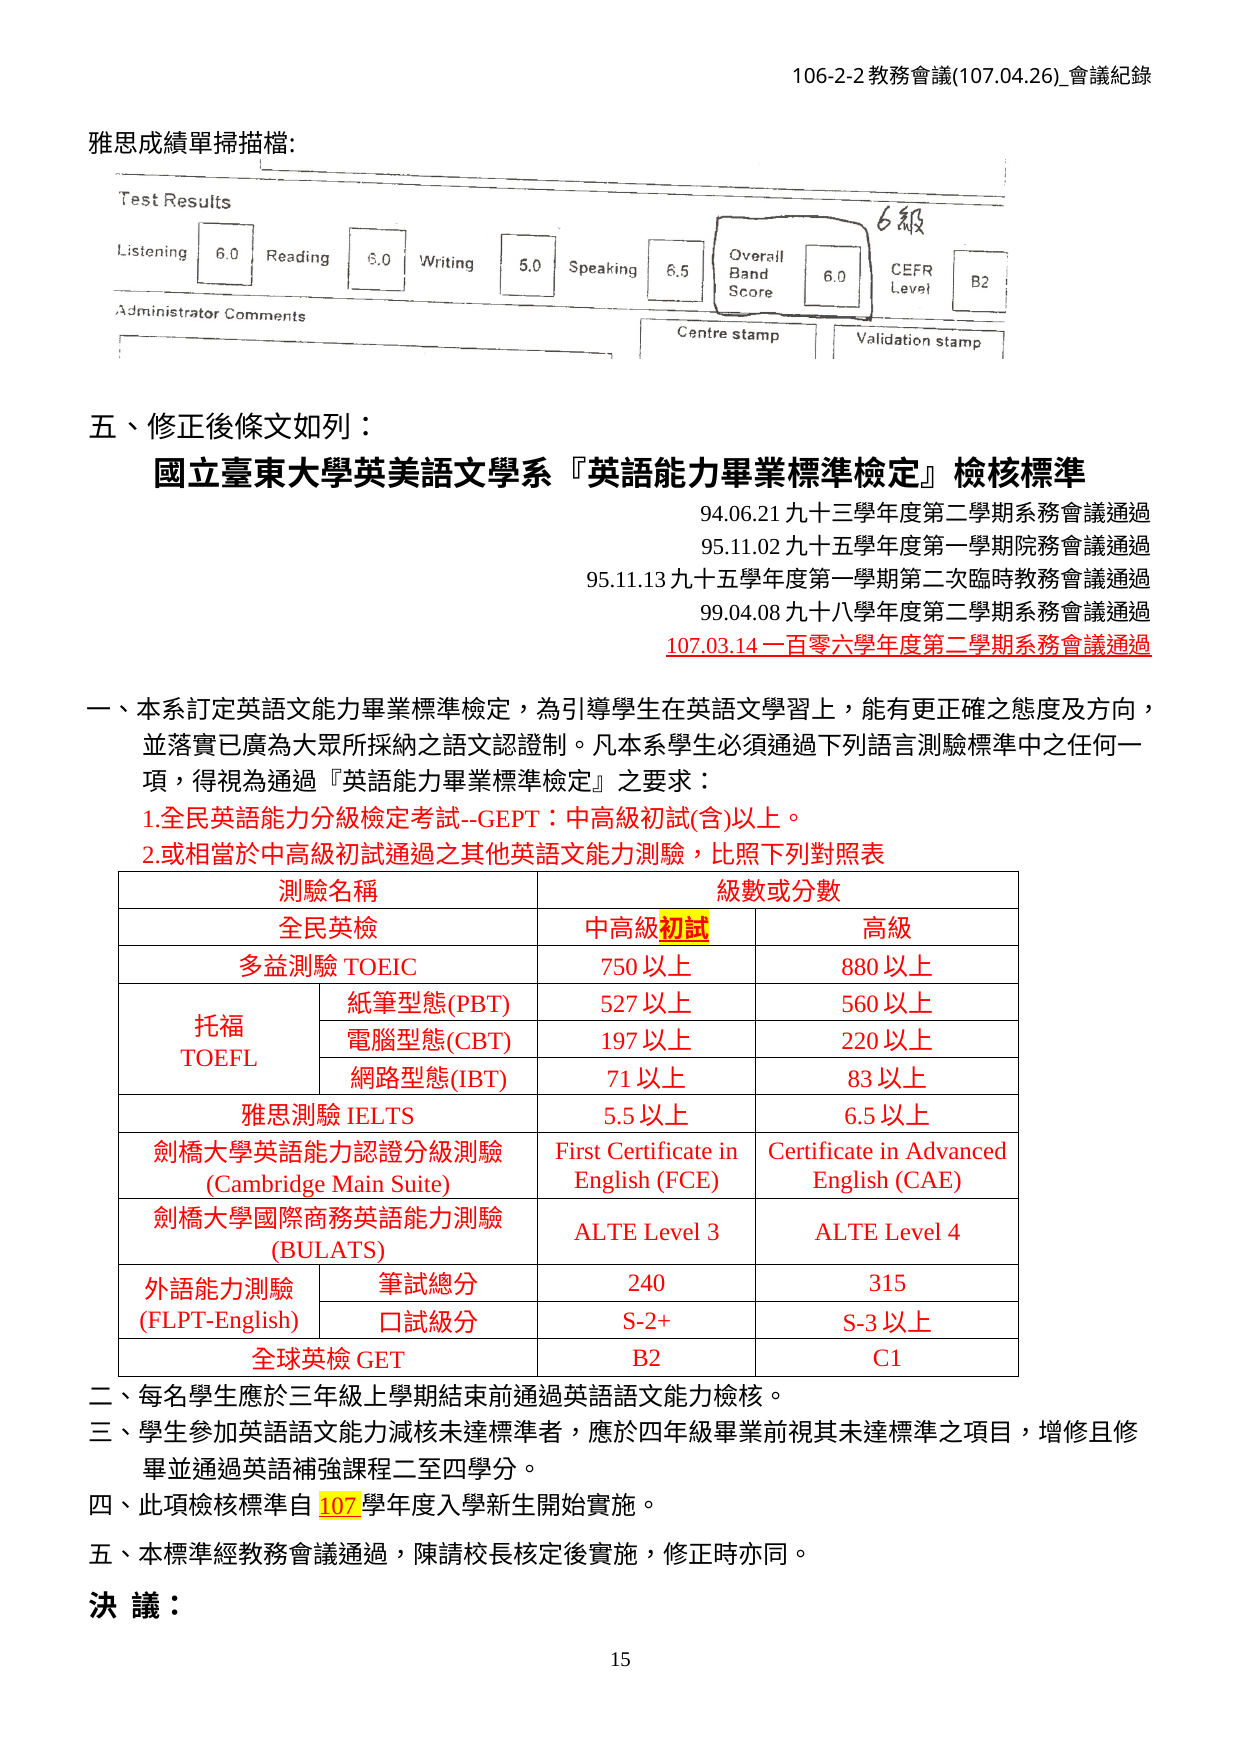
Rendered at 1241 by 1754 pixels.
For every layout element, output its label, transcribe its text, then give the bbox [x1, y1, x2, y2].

table_cell S-2+ [538, 1302, 755, 1338]
table_cell 560以上 [756, 984, 1018, 1020]
table_cell First Certificate in English (FCE) [538, 1133, 755, 1198]
table_cell 中高級初試 [538, 909, 755, 945]
table_cell 220以上 [756, 1021, 1018, 1057]
table_cell 電腦型態(CBT) [320, 1021, 537, 1057]
table_cell 筆試總分 [320, 1265, 537, 1301]
table_cell Certificate in Advanced English (CAE) [756, 1133, 1018, 1198]
text 國立臺東大學英美語文學系『英語能力畢業標準檢定』檢核標準 [89, 446, 1152, 494]
text 107.03.14一百零六學年度第二學期系務會議通過 [89, 627, 1152, 661]
table_cell 5.5以上 [538, 1095, 755, 1132]
table_cell C1 [756, 1339, 1018, 1376]
table_cell 外語能力測驗 (FLPT-English) [119, 1265, 319, 1338]
table_cell S-3以上 [756, 1302, 1018, 1338]
table_header 測驗名稱 [119, 872, 537, 908]
table_cell 880以上 [756, 946, 1018, 982]
table_cell 多益測驗TOEIC [119, 946, 537, 982]
table_cell 71以上 [538, 1058, 755, 1094]
table_header 級數或分數 [538, 872, 1018, 908]
text 四、此項檢核標準自107學年度入學新生開始實施。 [89, 1485, 1152, 1522]
table_cell 197以上 [538, 1021, 755, 1057]
text 二、每名學生應於三年級上學期結束前通過英語語文能力檢核。 [89, 1377, 1152, 1413]
table_cell ALTE Level 3 [538, 1199, 755, 1264]
table_cell 315 [756, 1265, 1018, 1301]
text 雅思成績單掃描檔: [89, 123, 1152, 160]
text 95.11.13九十五學年度第一學期第二次臨時教務會議通過 [89, 561, 1152, 594]
text 五、修正後條文如列： [89, 404, 1152, 446]
text 94.06.21九十三學年度第二學期系務會議通過 [89, 494, 1152, 528]
text 決 議： [89, 1583, 1152, 1625]
table_cell B2 [538, 1339, 755, 1376]
table_cell 劍橋大學英語能力認證分級測驗 (Cambridge Main Suite) [119, 1133, 537, 1198]
text 2.或相當於中高級初試通過之其他英語文能力測驗，比照下列對照表 [142, 834, 1152, 871]
text 一、本系訂定英語文能力畢業標準檢定，為引導學生在英語文學習上，能有更正確之態度及方向，並落實已廣為大眾所採納之語文認證制。凡本系學生必須通過下列語言測驗標準中之任何一項，得視為通過『英語能力畢業標準檢定』之要求： [86, 689, 1152, 798]
table_cell 雅思測驗IELTS [119, 1095, 537, 1132]
table_cell 527以上 [538, 984, 755, 1020]
table_cell 750以上 [538, 946, 755, 982]
table_cell 紙筆型態(PBT) [320, 984, 537, 1020]
table_cell 全民英檢 [119, 909, 537, 945]
text 五、本標準經教務會議通過，陳請校長核定後實施，修正時亦同。 [89, 1534, 1152, 1570]
table_cell 劍橋大學國際商務英語能力測驗 (BULATS) [119, 1199, 537, 1264]
table_cell 網路型態(IBT) [320, 1058, 537, 1094]
table_cell 托福 TOEFL [119, 984, 319, 1094]
table_cell 83以上 [756, 1058, 1018, 1094]
table_cell 口試級分 [320, 1302, 537, 1338]
table_cell ALTE Level 4 [756, 1199, 1018, 1264]
table_cell 高級 [756, 909, 1018, 945]
table_cell 全球英檢GET [119, 1339, 537, 1376]
text 95.11.02九十五學年度第一學期院務會議通過 [89, 528, 1152, 561]
table_cell 240 [538, 1265, 755, 1301]
text 99.04.08九十八學年度第二學期系務會議通過 [89, 594, 1152, 627]
text 1.全民英語能力分級檢定考試--GEPT：中高級初試(含)以上。 [142, 798, 1152, 834]
text 三、學生參加英語語文能力減核未達標準者，應於四年級畢業前視其未達標準之項目，增修且修畢並通過英語補強課程二至四學分。 [89, 1413, 1152, 1485]
table_cell 6.5以上 [756, 1095, 1018, 1132]
